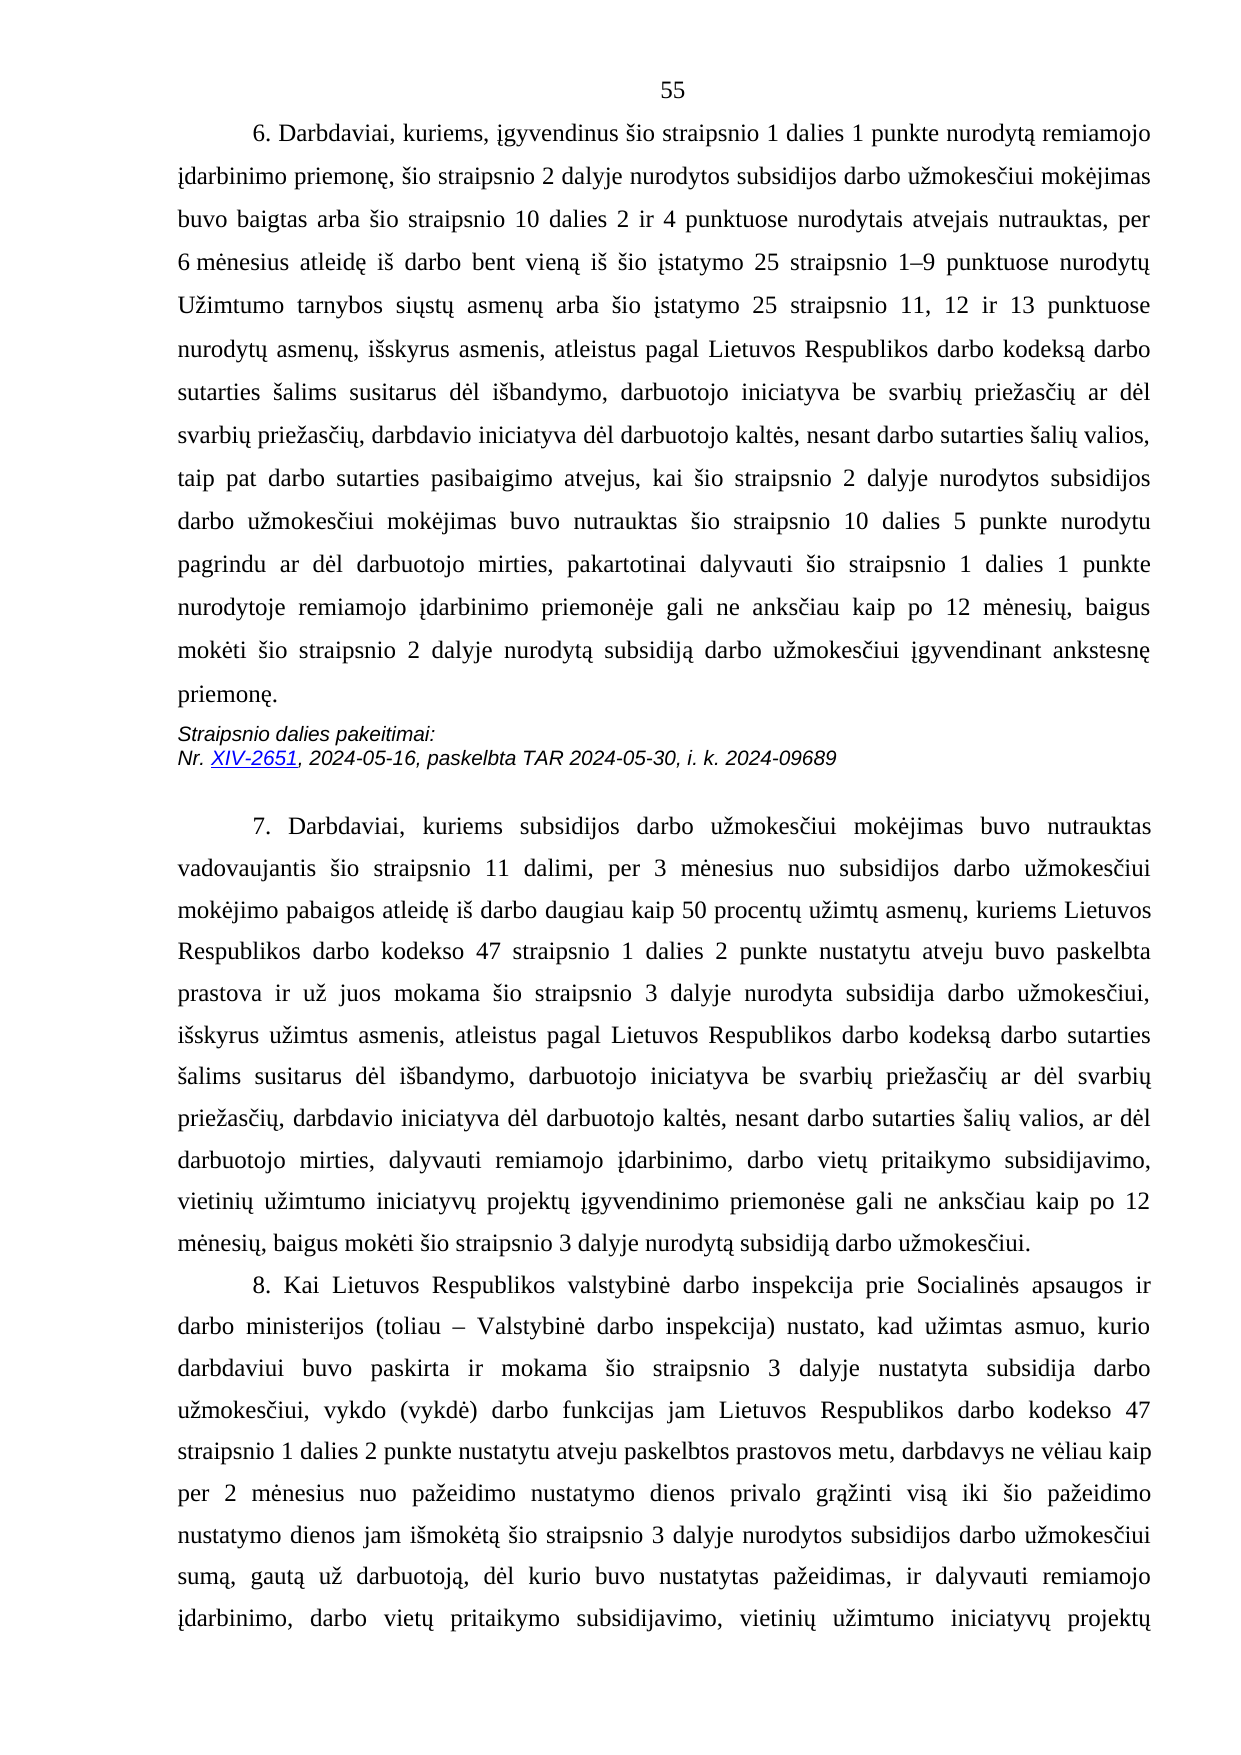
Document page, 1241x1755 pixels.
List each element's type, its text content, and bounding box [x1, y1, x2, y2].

text 8. Kai Lietuvos Respublikos valstybinė darbo inspekcija prie Socialinės apsaugos ir darbo ministerijos (toliau – Valstybinė darbo inspekcija) nustato, kad užimtas asmuo, kurio darbdaviui buvo paskirta ir mokama šio straipsnio 3 dalyje nustatyta subsidija darbo užmokesčiui, vykdo (vykdė) darbo funkcijas jam Lietuvos Respublikos darbo kodekso 47 straipsnio 1 dalies 2 punkte nustatytu atveju paskelbtos prastovos metu, darbdavys ne vėliau kaip per 2 mėnesius nuo pažeidimo nustatymo dienos privalo grąžinti visą iki šio pažeidimo nustatymo dienos jam išmokėtą šio straipsnio 3 dalyje nurodytos subsidijos darbo užmokesčiui sumą, gautą už darbuotoją, dėl kurio buvo nustatytas pažeidimas, ir dalyvauti remiamojo įdarbinimo, darbo vietų pritaikymo subsidijavimo, vietinių užimtumo iniciatyvų projektų [177, 1257, 1152, 1632]
text 6. Darbdaviai, kuriems, įgyvendinus šio straipsnio 1 dalies 1 punkte nurodytą remiamojo įdarbinimo priemonę, šio straipsnio 2 dalyje nurodytos subsidijos darbo užmokesčiui mokėjimas buvo baigtas arba šio straipsnio 10 dalies 2 ir 4 punktuose nurodytais atvejais nutrauktas, per 6 mėnesius atleidę iš darbo bent vieną iš šio įstatymo 25 straipsnio 1–9 punktuose nurodytų Užimtumo tarnybos siųstų asmenų arba šio įstatymo 25 straipsnio 11, 12 ir 13 punktuose nurodytų asmenų, išskyrus asmenis, atleistus pagal Lietuvos Respublikos darbo kodeksą darbo sutarties šalims susitarus dėl išbandymo, darbuotojo iniciatyva be svarbių priežasčių ar dėl svarbių priežasčių, darbdavio iniciatyva dėl darbuotojo kaltės, nesant darbo sutarties šalių valios, taip pat darbo sutarties pasibaigimo atvejus, kai šio straipsnio 2 dalyje nurodytos subsidijos darbo užmokesčiui mokėjimas buvo nutrauktas šio straipsnio 10 dalies 5 punkte nurodytu pagrindu ar dėl darbuotojo mirties, pakartotinai dalyvauti šio straipsnio 1 dalies 1 punkte nurodytoje remiamojo įdarbinimo priemonėje gali ne anksčiau kaip po 12 mėnesių, baigus mokėti šio straipsnio 2 dalyje nurodytą subsidiją darbo užmokesčiui įgyvendinant ankstesnę priemonę. [177, 118, 1152, 707]
text Straipsnio dalies pakeitimai: [177, 722, 1152, 746]
text Nr. XIV-2651, 2024-05-16, paskelbta TAR 2024-05-30, i. k. 2024-09689 [177, 746, 1152, 770]
text 7. Darbdaviai, kuriems subsidijos darbo užmokesčiui mokėjimas buvo nutrauktas vadovaujantis šio straipsnio 11 dalimi, per 3 mėnesius nuo subsidijos darbo užmokesčiui mokėjimo pabaigos atleidę iš darbo daugiau kaip 50 procentų užimtų asmenų, kuriems Lietuvos Respublikos darbo kodekso 47 straipsnio 1 dalies 2 punkte nustatytu atveju buvo paskelbta prastova ir už juos mokama šio straipsnio 3 dalyje nurodyta subsidija darbo užmokesčiui, išskyrus užimtus asmenis, atleistus pagal Lietuvos Respublikos darbo kodeksą darbo sutarties šalims susitarus dėl išbandymo, darbuotojo iniciatyva be svarbių priežasčių ar dėl svarbių priežasčių, darbdavio iniciatyva dėl darbuotojo kaltės, nesant darbo sutarties šalių valios, ar dėl darbuotojo mirties, dalyvauti remiamojo įdarbinimo, darbo vietų pritaikymo subsidijavimo, vietinių užimtumo iniciatyvų projektų įgyvendinimo priemonėse gali ne anksčiau kaip po 12 mėnesių, baigus mokėti šio straipsnio 3 dalyje nurodytą subsidiją darbo užmokesčiui. [177, 798, 1152, 1257]
